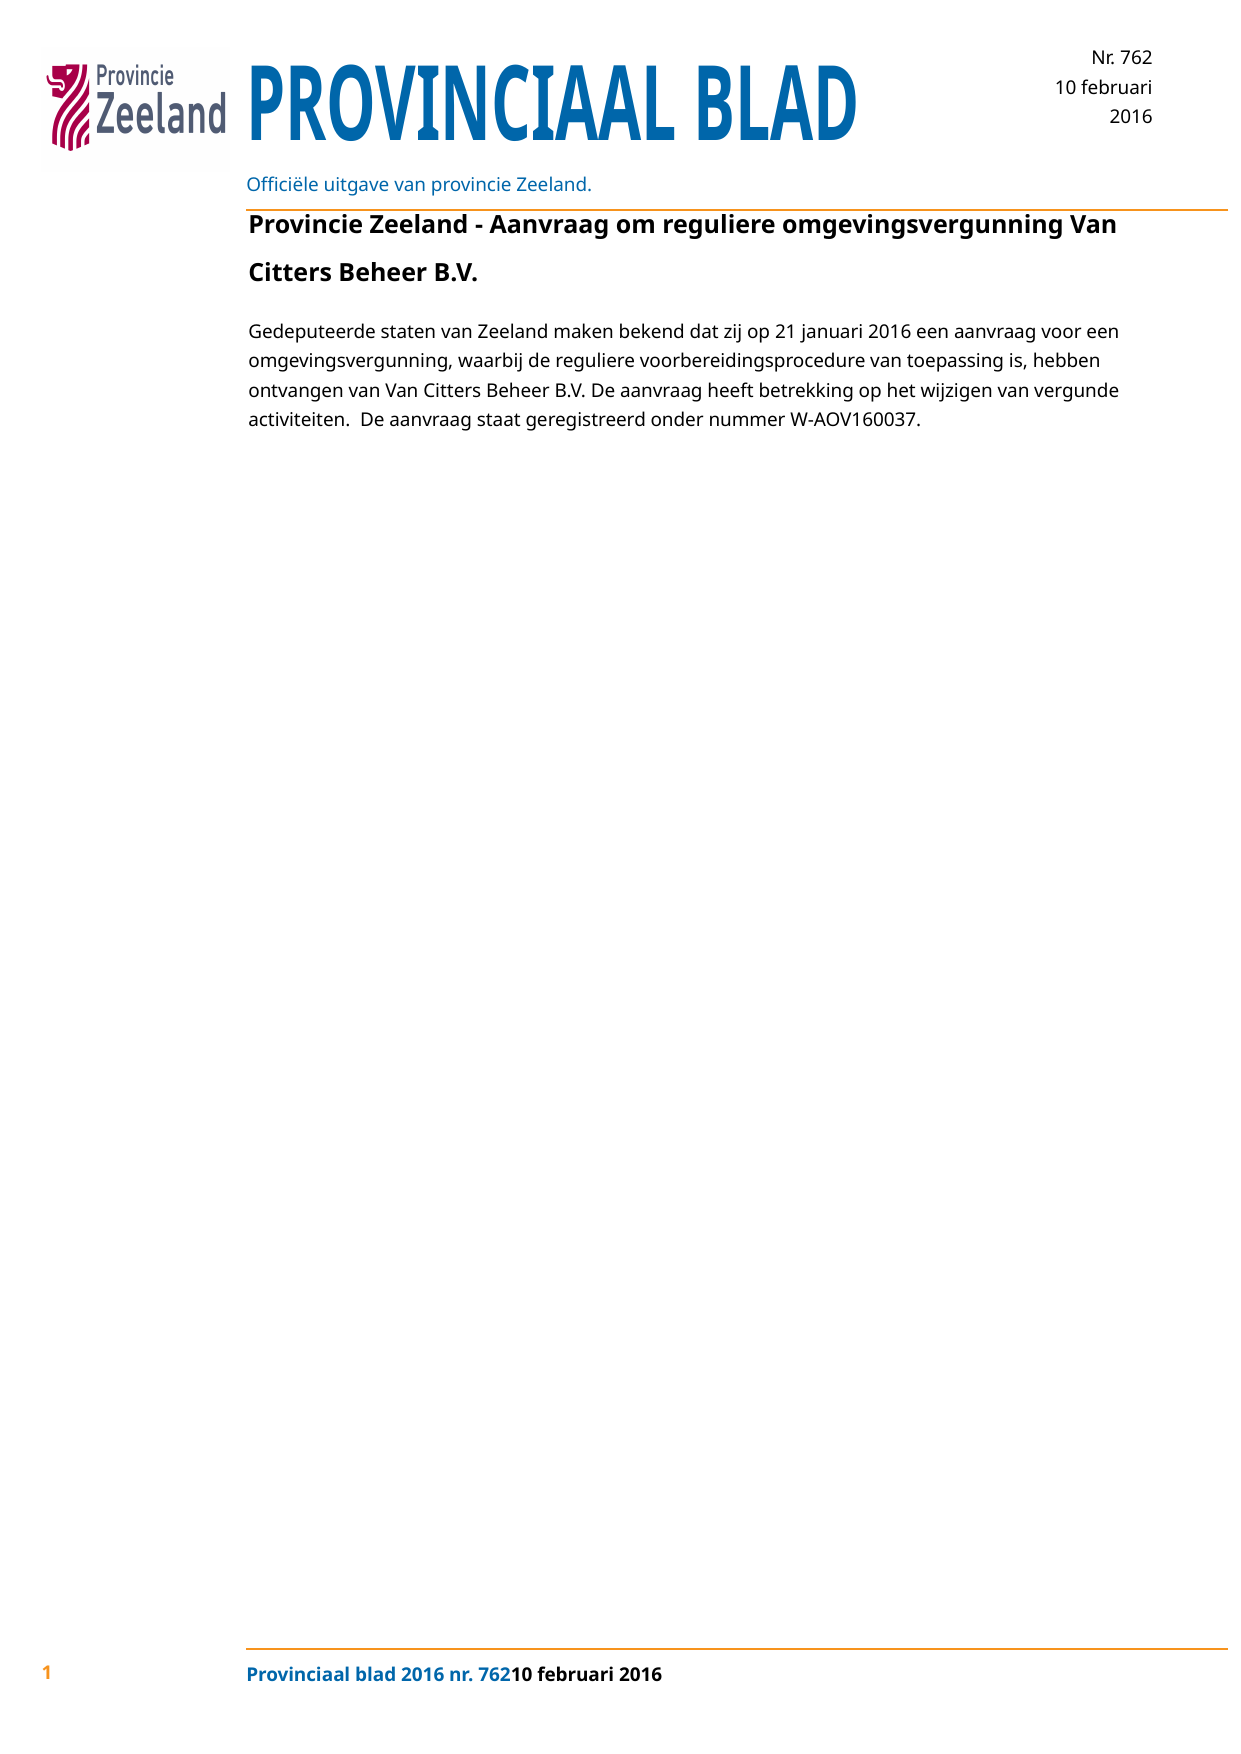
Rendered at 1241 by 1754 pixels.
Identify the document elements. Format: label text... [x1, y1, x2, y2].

text Gedeputeerde staten van Zeeland maken bekend dat zij op 21 januari 2016 een aanvraag voor een omgevingsvergunning, waarbij de reguliere voorbereidingsprocedure van toepassing is, hebben ontvangen van Van Citters Beheer B.V. De aanvraag heeft betrekking op het wijzigen van vergunde activiteiten. De aanvraag staat geregistreerd onder nummer W-AOV160037. [248, 318, 1152, 432]
picture [41, 47, 231, 172]
text Provincie Zeeland - Aanvraag om reguliere omgevingsvergunning Van Citters Beheer B.V. [248, 211, 1152, 288]
